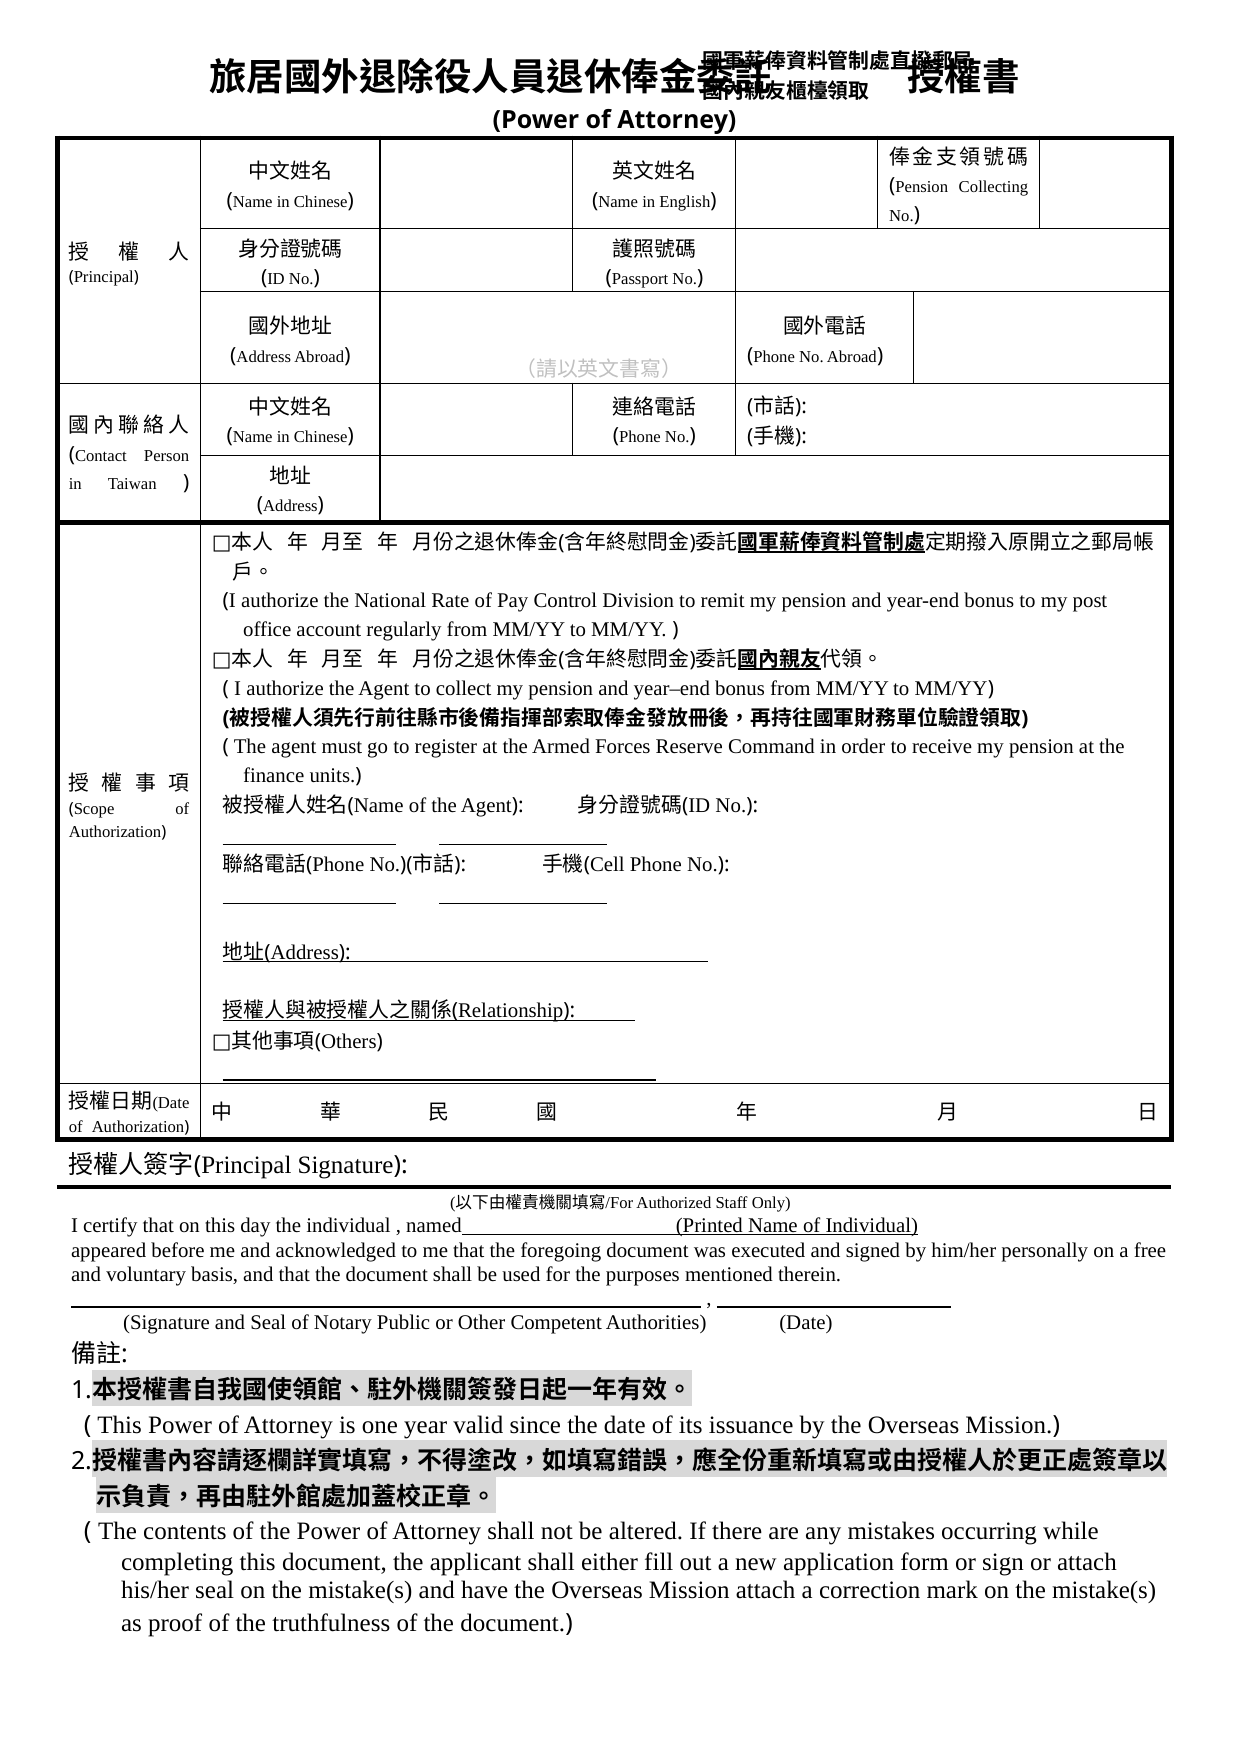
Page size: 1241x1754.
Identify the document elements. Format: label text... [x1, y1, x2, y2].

table_cell (市話): (手機): [736, 384, 1169, 455]
text I certify that on this day the individual , named (Printed Name of Individual) [71, 1213, 1169, 1237]
text 2.授權書內容請逐欄詳實填寫，不得塗改，如填寫錯誤，應全份重新填寫或由授權人於更正處簽章以示負責，再由駐外館處加蓋校正章。 [71, 1440, 1169, 1513]
table_cell 俸金支領號碼(Pension Collecting No.) [878, 140, 1039, 227]
table_cell [381, 456, 1169, 520]
table_cell 護照號碼 (Passport No.) [573, 229, 735, 291]
table_cell （請以英文書寫） [381, 292, 735, 382]
table_cell 國內聯絡人 (Contact Person in Taiwan ) [60, 384, 200, 520]
table_cell 英文姓名 (Name in English) [573, 140, 735, 227]
text ( The contents of the Power of Attorney shall not be altered. If there are any mistakes occurring while completing this document, the applicant shall either fill out a new application form or sign or attach his/her seal on the mistake(s) and have the Overseas Mission attach a correction mark on the mistake(s) as proof of the truthfulness of the document.) [71, 1513, 1169, 1638]
text ( This Power of Attorney is one year valid since the date of its issuance by the Overseas Mission.) [71, 1406, 1169, 1440]
table_cell 連絡電話 (Phone No.) [573, 384, 735, 455]
table_cell [381, 229, 572, 291]
text (以下由權責機關填寫/For Authorized Staff Only) [71, 1189, 1169, 1213]
table_header 旅居國外退除役人員退休俸金委託 授權書 (Power of Attorney) [57, 47, 1171, 136]
text 備註: [71, 1334, 1169, 1370]
table_cell [381, 140, 572, 227]
table_cell 授權人簽字(Principal Signature): [57, 1142, 1171, 1184]
text , [71, 1286, 1169, 1310]
text 1.本授權書自我國使領館、駐外機關簽發日起一年有效。 [71, 1370, 1169, 1406]
table_cell [736, 229, 1169, 291]
table_cell □本人 年 月至 年 月份之退休俸金(含年終慰問金)委託國軍薪俸資料管制處定期撥入原開立之郵局帳戶。 (I authorize the National Rate of Pay Control Division to remit my pension and year-end bonus to my post office account regularly from MM/YY to MM/YY. ) □本人 年 月至 年 月份之退休俸金(含年終慰問金)委託國內親友代領。 ( I authorize the Agent to collect my pension and year–end bonus from MM/YY to MM/YY) (被授權人須先行前往縣市後備指揮部索取俸金發放冊後，再持往國軍財務單位驗證領取) ( The agent must go to register at the Armed Forces Reserve Command in order to receive my pension at the finance units.) 被授權人姓名(Name of the Agent): 身分證號碼(ID No.): 聯絡電話(Phone No.)(市話): 手機(Cell Phone No.): 地址(Address): 授權人與被授權人之關係(Relationship): □其他事項(Others) [201, 525, 1169, 1083]
table_cell 授權人 (Principal) [60, 140, 200, 382]
table_cell [914, 292, 1169, 382]
table_cell 中 華 民 國 年 月 日 [201, 1084, 1169, 1137]
text (Signature and Seal of Notary Public or Other Competent Authorities) (Date) [71, 1310, 1169, 1334]
table_cell 地址 (Address) [201, 456, 379, 520]
text appeared before me and acknowledged to me that the foregoing document was executed and signed by him/her personally on a free and voluntary basis, and that the document shall be used for the purposes mentioned therein. [71, 1237, 1169, 1286]
table_cell 身分證號碼 (ID No.) [201, 229, 379, 291]
table_cell 國外地址 (Address Abroad) [201, 292, 379, 382]
table_cell [381, 384, 572, 455]
table_cell [736, 140, 877, 227]
table_cell [1040, 140, 1169, 227]
table_cell 國外電話 (Phone No. Abroad) [736, 292, 913, 382]
table_cell 中文姓名 (Name in Chinese) [201, 384, 379, 455]
table_cell 授權事項 (Scope of Authorization) [60, 525, 200, 1083]
table_cell 中文姓名 (Name in Chinese) [201, 140, 379, 227]
table_cell 授權日期(Date of Authorization) [60, 1084, 200, 1137]
